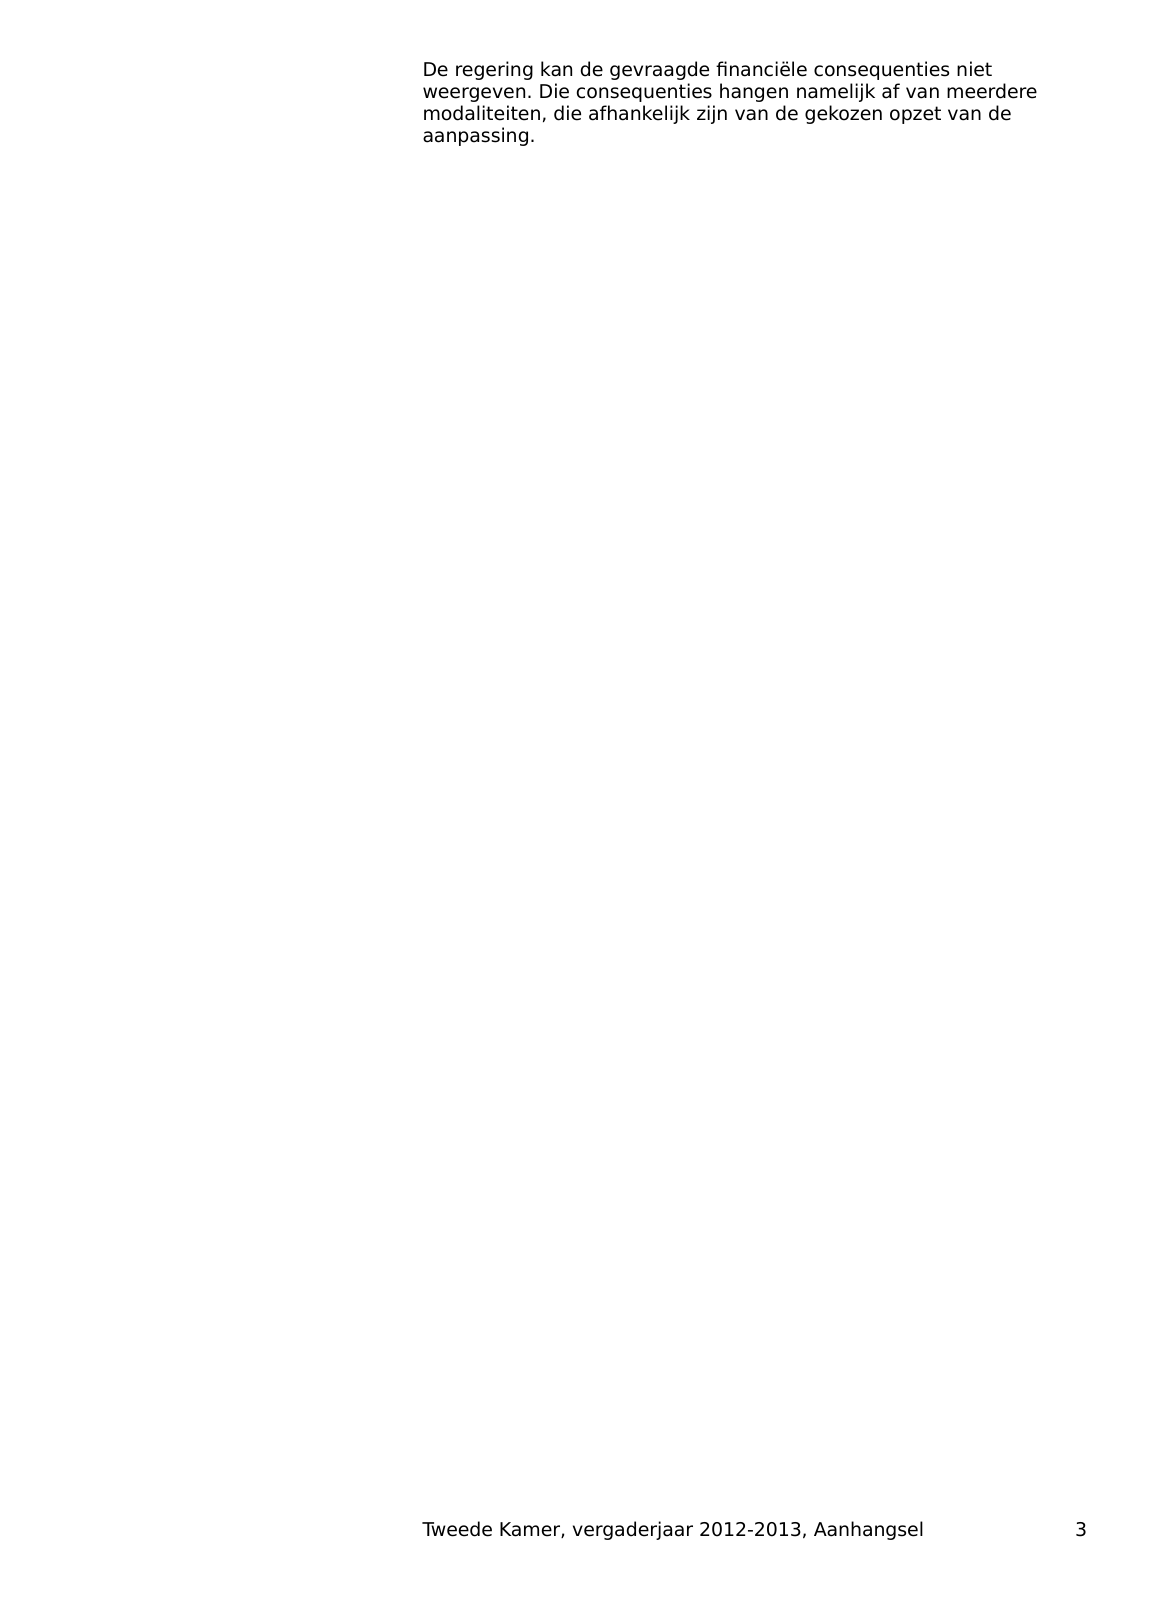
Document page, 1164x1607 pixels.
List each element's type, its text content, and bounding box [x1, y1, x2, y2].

text De regering kan de gevraagde financiële consequenties niet weergeven. Die consequenties hangen namelijk af van meerdere modaliteiten, die afhankelijk zijn van de gekozen opzet van de aanpassing. [422, 59, 1087, 147]
